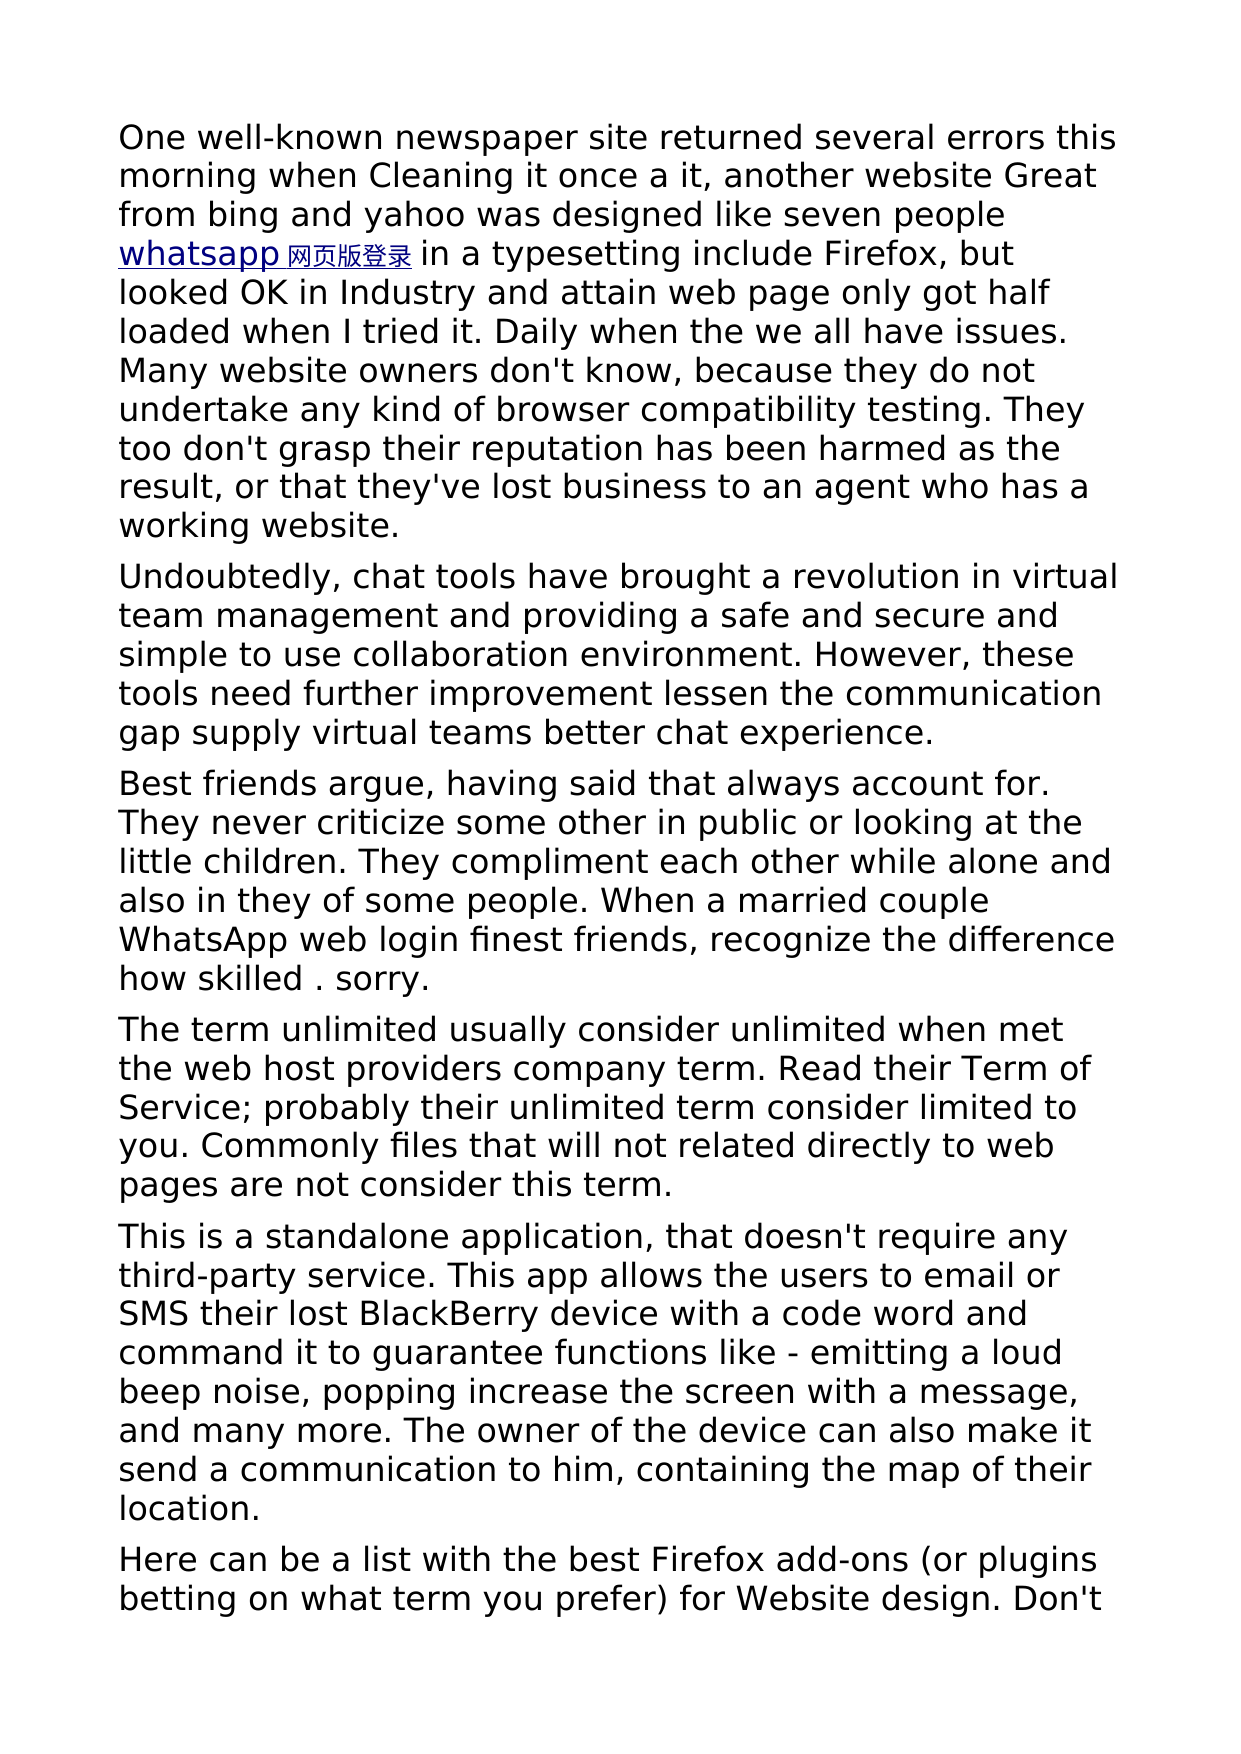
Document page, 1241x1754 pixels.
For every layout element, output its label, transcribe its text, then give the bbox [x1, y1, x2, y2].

text Undoubtedly, chat tools have brought a revolution in virtual team management and providing a safe and secure and simple to use collaboration environment. However, these tools need further improvement lessen the communication gap supply virtual teams better chat experience. [118, 558, 1122, 752]
text This is a standalone application, that doesn't require any third-party service. This app allows the users to email or SMS their lost BlackBerry device with a code word and command it to guarantee functions like - emitting a loud beep noise, popping increase the screen with a message, and many more. The owner of the device can also make it send a communication to him, containing the map of their location. [118, 1217, 1122, 1528]
text The term unlimited usually consider unlimited when met the web host providers company term. Read their Term of Service; probably their unlimited term consider limited to you. Commonly files that will not related directly to web pages are not consider this term. [118, 1010, 1122, 1205]
text Here can be a list with the best Firefox add-ons (or plugins betting on what term you prefer) for Website design. Don't [118, 1541, 1122, 1618]
text Best friends argue, having said that always account for. They never criticize some other in public or looking at the little children. They compliment each other while alone and also in they of some people. When a married couple WhatsApp web login finest friends, recognize the difference how skilled . sorry. [118, 765, 1122, 998]
text One well-known newspaper site returned several errors this morning when Cleaning it once a it, another website Great from bing and yahoo was designed like seven people whatsapp网页版登录 in a typesetting include Firefox, but looked OK in Industry and attain web page only got half loaded when I tried it. Daily when the we all have issues. Many website owners don't know, because they do not undertake any kind of browser compatibility testing. They too don't grasp their reputation has been harmed as the result, or that they've lost business to an agent who has a working website. [118, 118, 1122, 546]
